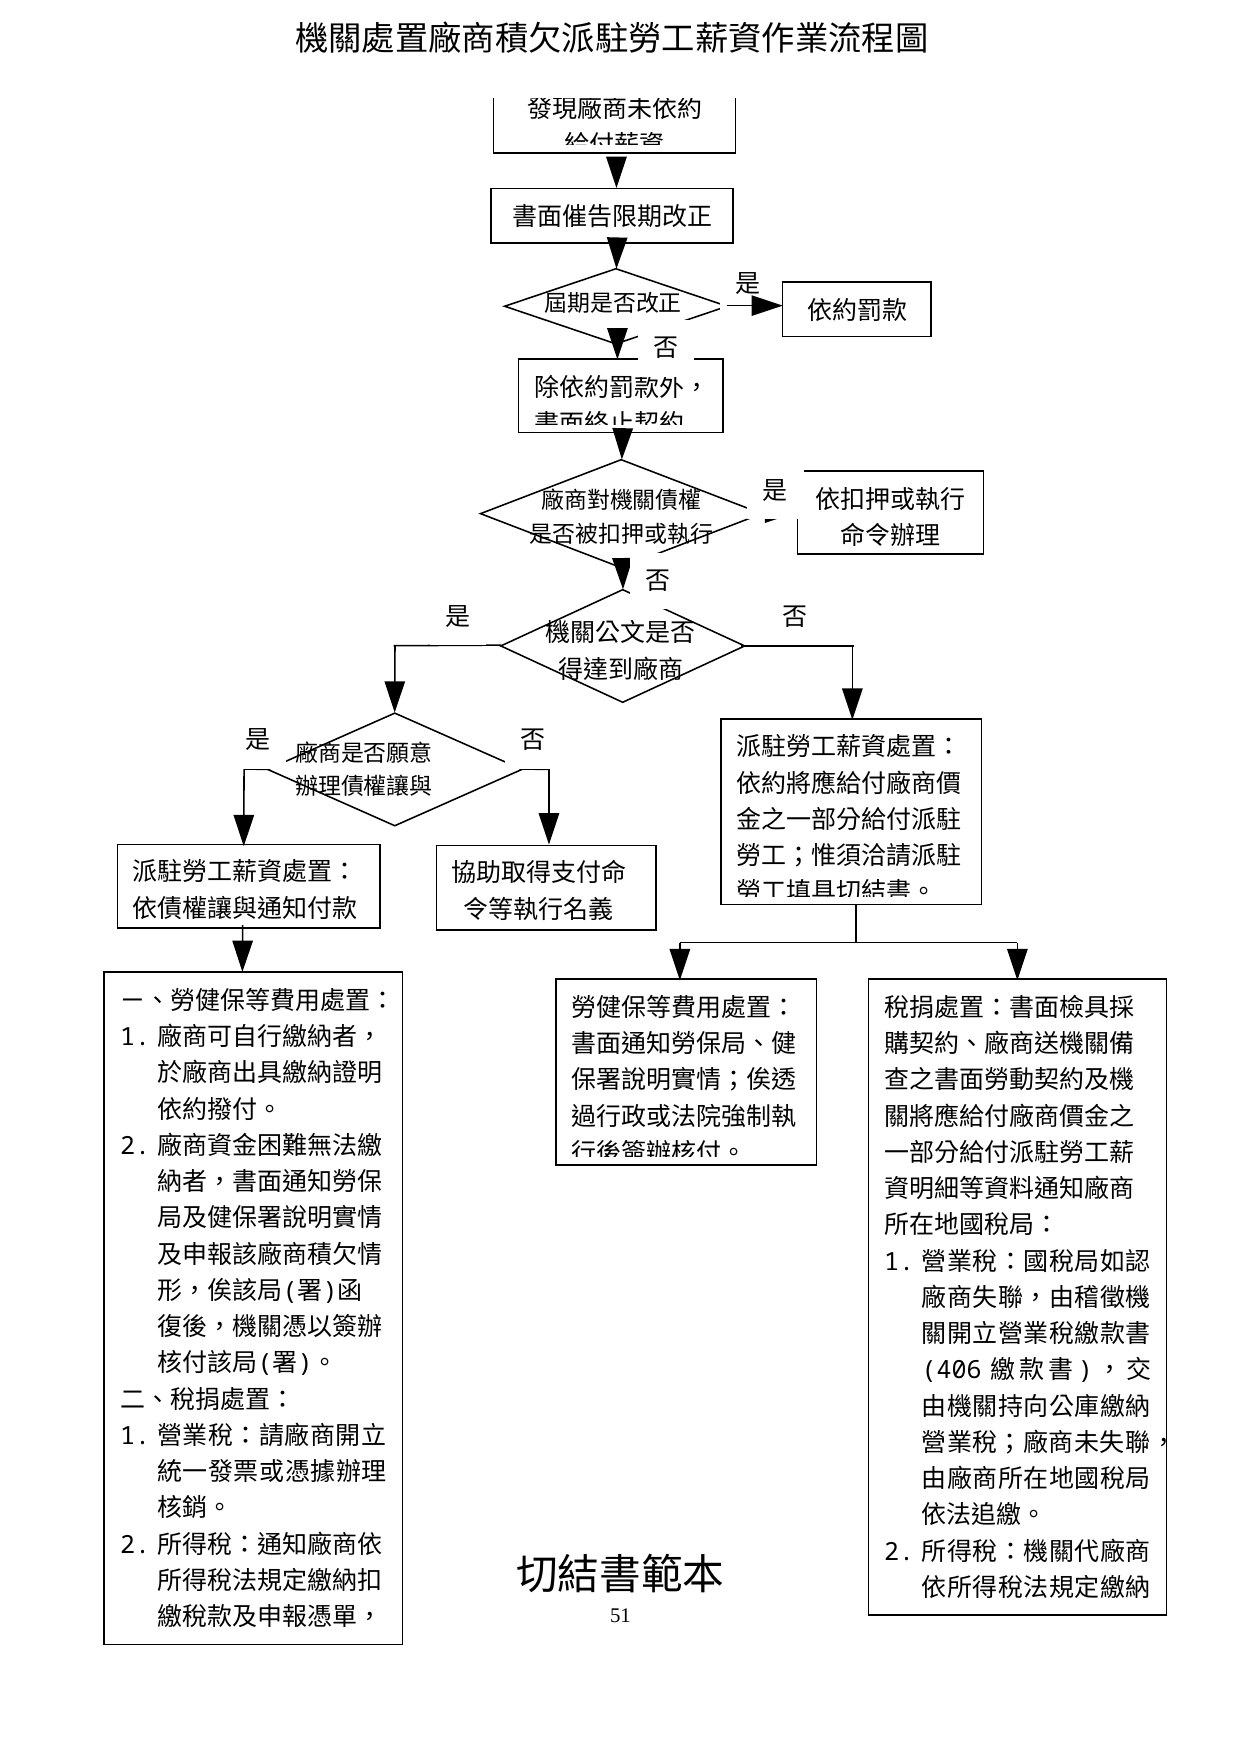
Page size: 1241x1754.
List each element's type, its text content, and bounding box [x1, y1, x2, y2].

text 是 [762, 470, 789, 506]
text 否 [653, 328, 679, 364]
list 營業稅：國稅局如認廠商失聯，由稽徵機關開立營業稅繳款書(406繳款書)，交由機關持向公庫繳納營業稅；廠商未失聯，由廠商所在地國稅局依法追繳。 [884, 1241, 1151, 1531]
text 派駐勞工薪資處置： [737, 727, 966, 763]
text 勞健保等費用處置： [571, 987, 801, 1023]
text 依約將應給付廠商價金之一部分給付派駐勞工；惟須洽請派駐勞工填具切結書。 [737, 763, 966, 896]
text 給付薪資 [509, 124, 719, 145]
text 除依約罰款外， [534, 367, 707, 404]
text 切結書範本 [403, 1541, 867, 1602]
list 廠商資金困難無法繳納者，書面通知勞保局及健保署說明實情及申報該廠商積欠情形，俟該局(署)函復後，機關憑以簽辦核付該局(署)。 [120, 1125, 387, 1379]
text 書面通知勞保局、健保署說明實情；俟透過行政或法院強制執行後簽辦核付。 [571, 1023, 801, 1157]
text 是 [445, 596, 471, 632]
text 依扣押或執行命令辦理 [813, 479, 968, 546]
text 是 [735, 264, 762, 300]
text 二、稅捐處置： [120, 1379, 387, 1415]
text 依約罰款 [798, 290, 915, 327]
list 營業稅：請廠商開立統一發票或憑據辦理核銷。 [120, 1415, 387, 1524]
text 書面終止契約 [534, 404, 707, 424]
text 否 [645, 561, 671, 597]
text 書面催告限期改正 [506, 197, 717, 233]
text 稅捐處置：書面檢具採購契約、廠商送機關備查之書面勞動契約及機關將應給付廠商價金之一部分給付派駐勞工薪資明細等資料通知廠商所在地國稅局： [884, 987, 1151, 1241]
text 是 [245, 720, 271, 756]
text 否 [782, 596, 809, 632]
list 所得稅：機關代廠商依所得稅法規定繳納扣繳稅款及申報憑單。 [884, 1531, 1151, 1607]
list 所得稅：通知廠商依所得稅法規定繳納扣繳稅款及申報憑單，並副知廠商所在地國稅局。 [120, 1524, 387, 1636]
text ㄧ、勞健保等費用處置： [120, 980, 387, 1017]
text 機關處置廠商積欠派駐勞工薪資作業流程圖 [295, 12, 959, 60]
text 否 [520, 720, 546, 756]
list 廠商可自行繳納者，於廠商出具繳納證明依約撥付。 [120, 1017, 387, 1125]
text 發現廠商未依約 [509, 98, 719, 124]
